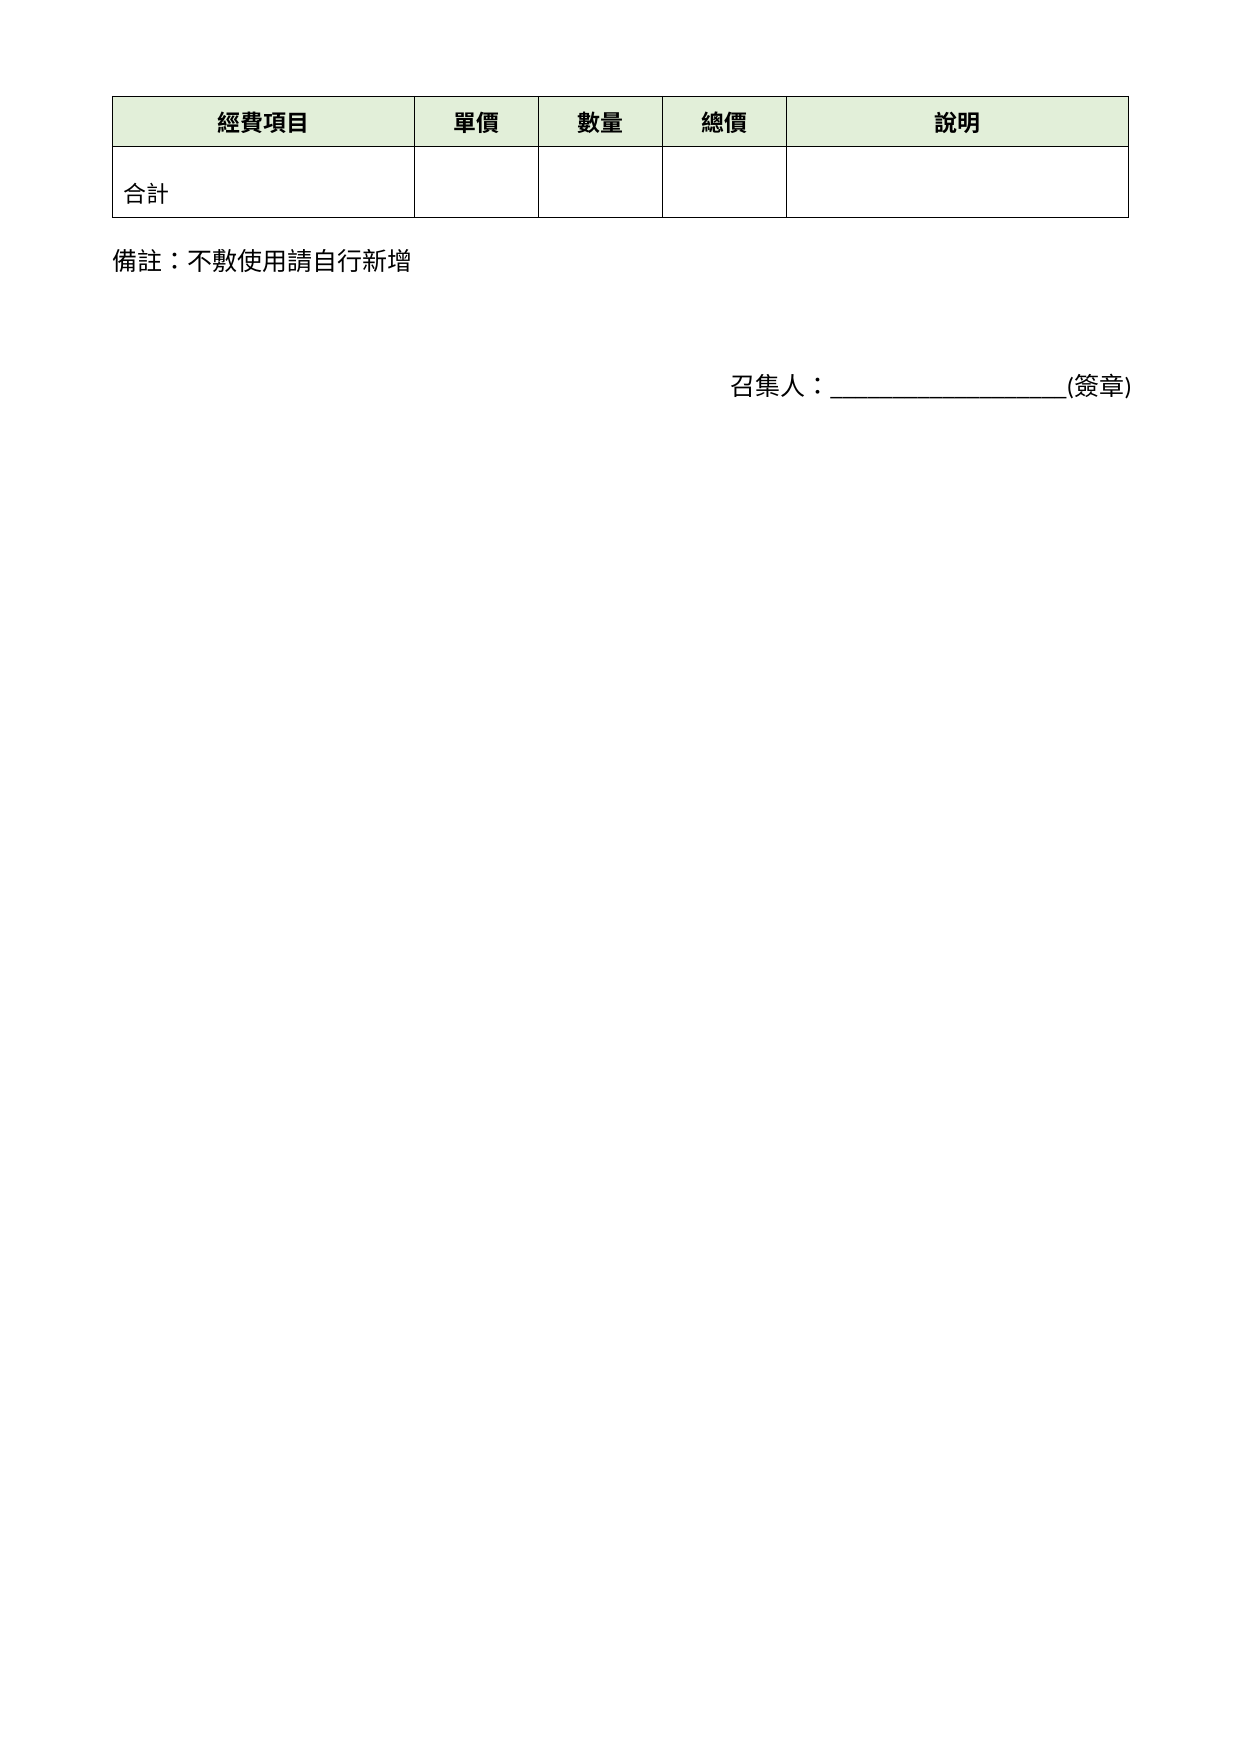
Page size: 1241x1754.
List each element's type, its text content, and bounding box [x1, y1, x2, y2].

table_header 數量 [539, 97, 662, 146]
table_cell [539, 147, 662, 217]
table_cell 合計 [113, 147, 414, 217]
table_header 經費項目 [113, 97, 414, 146]
table_cell [663, 147, 786, 217]
text 召集人：___________________(簽章) [112, 343, 1132, 406]
text 備註：不敷使用請自行新增 [112, 218, 1032, 281]
table_header 說明 [787, 97, 1128, 146]
table_cell [415, 147, 538, 217]
table_cell [787, 147, 1128, 217]
table_header 單價 [415, 97, 538, 146]
table_header 總價 [663, 97, 786, 146]
